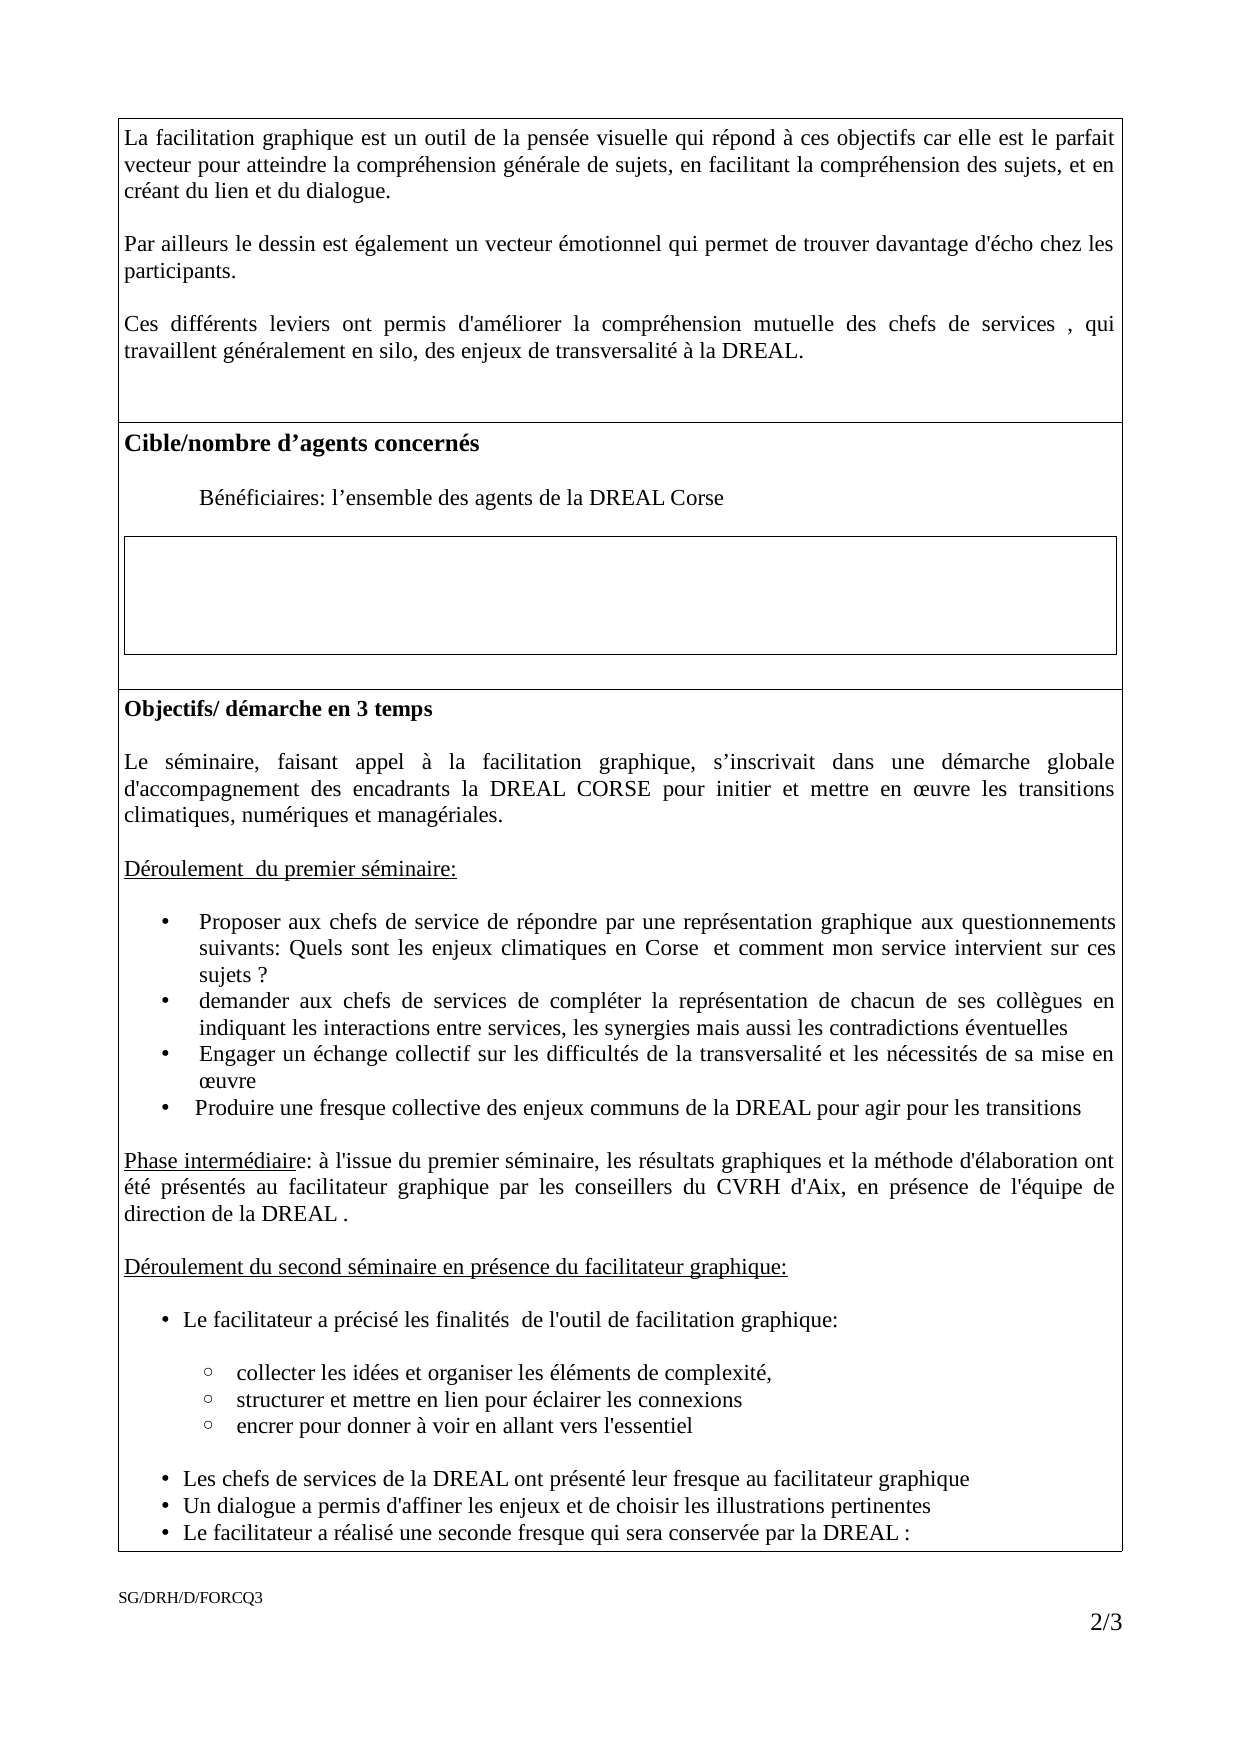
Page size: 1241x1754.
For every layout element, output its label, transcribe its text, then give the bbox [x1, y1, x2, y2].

table_cell Cible/nombre d’agents concernés Bénéficiaires: l’ensemble des agents de la DREAL Corse [119, 423, 1122, 689]
table_cell La facilitation graphique est un outil de la pensée visuelle qui répond à ces objectifs car elle est le parfait vecteur pour atteindre la compréhension générale de sujets, en facilitant la compréhension des sujets, et en créant du lien et du dialogue. Par ailleurs le dessin est également un vecteur émotionnel qui permet de trouver davantage d'écho chez les participants. Ces différents leviers ont permis d'améliorer la compréhension mutuelle des chefs de services , qui travaillent généralement en silo, des enjeux de transversalité à la DREAL. [119, 119, 1122, 422]
table_header [125, 537, 1116, 654]
table_cell Objectifs/ démarche en 3 temps Le séminaire, faisant appel à la facilitation graphique, s’inscrivait dans une démarche globale d'accompagnement des encadrants la DREAL CORSE pour initier et mettre en œuvre les transitions climatiques, numériques et managériales. Déroulement du premier séminaire: Proposer aux chefs de service de répondre par une représentation graphique aux questionnements suivants: Quels sont les enjeux climatiques en Corse et comment mon service intervient sur ces sujets ? demander aux chefs de services de compléter la représentation de chacun de ses collègues en indiquant les interactions entre services, les synergies mais aussi les contradictions éventuelles Engager un échange collectif sur les difficultés de la transversalité et les nécessités de sa mise en œuvre Produire une fresque collective des enjeux communs de la DREAL pour agir pour les transitions Phase intermédiaire: à l'issue du premier séminaire, les résultats graphiques et la méthode d'élaboration ont été présentés au facilitateur graphique par les conseillers du CVRH d'Aix, en présence de l'équipe de direction de la DREAL . Déroulement du second séminaire en présence du facilitateur graphique: Le facilitateur a précisé les finalités de l'outil de facilitation graphique: collecter les idées et organiser les éléments de complexité, structurer et mettre en lien pour éclairer les connexions encrer pour donner à voir en allant vers l'essentiel Les chefs de services de la DREAL ont présenté leur fresque au facilitateur graphique Un dialogue a permis d'affiner les enjeux et de choisir les illustrations pertinentes Le facilitateur a réalisé une seconde fresque qui sera conservée par la DREAL : à des fins de communication (arrivée de nouveaux arrivants, présentation de la structure...) comme première partie d'un séminaire de l'encadrement pour impliquer plus largement les collaborateurs [119, 690, 1122, 1551]
